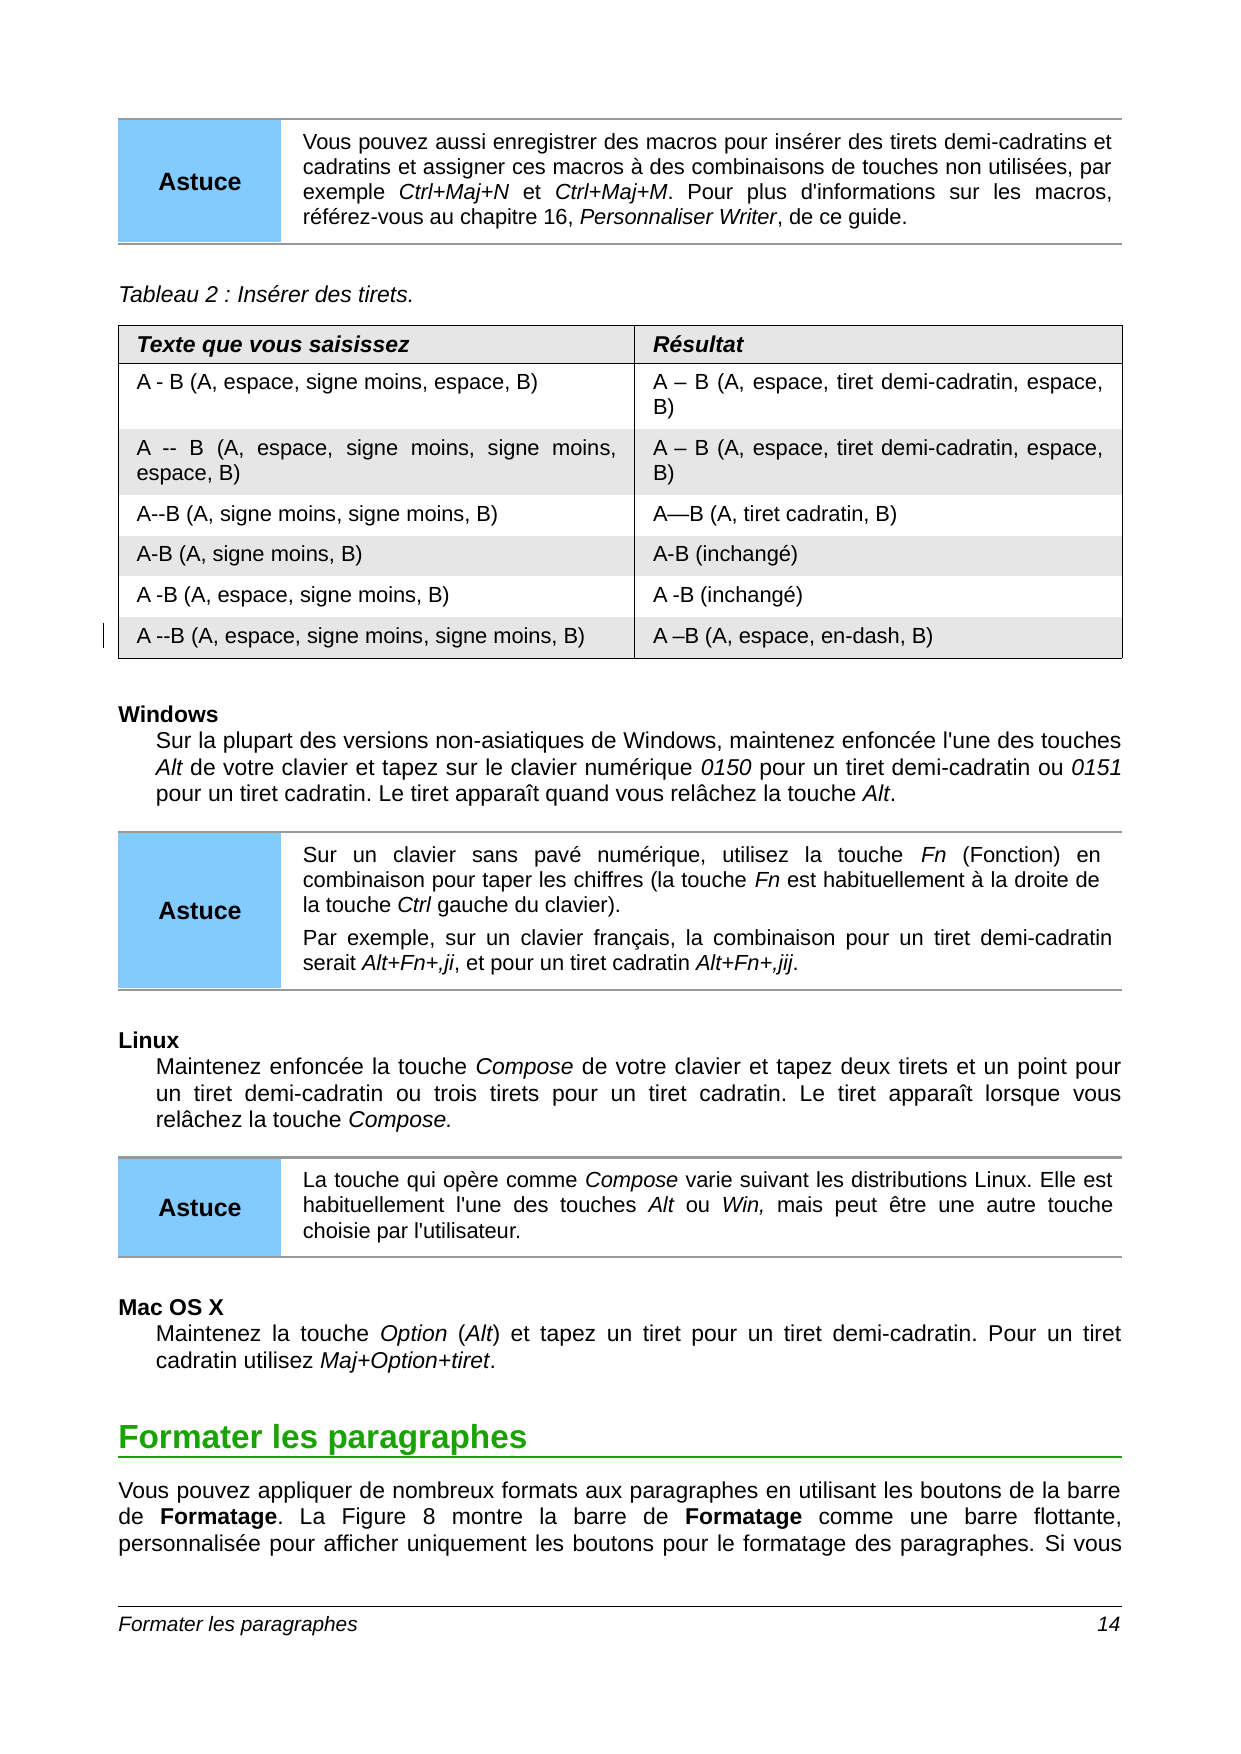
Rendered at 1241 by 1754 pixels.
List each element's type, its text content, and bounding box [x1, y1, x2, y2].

table_header Astuce [118, 833, 281, 988]
text Mac OS X [118, 1294, 1122, 1320]
table_header Astuce [118, 120, 281, 242]
table_cell A –B (A, espace, en-dash, B) [635, 617, 1122, 658]
table_cell A -- B (A, espace, signe moins, signe moins, espace, B) [119, 429, 634, 495]
table_cell A - B (A, espace, signe moins, espace, B) [119, 364, 634, 429]
table_cell A -B (A, espace, signe moins, B) [119, 576, 634, 617]
text Maintenez enfoncée la touche Compose de votre clavier et tapez deux tirets et un point pour un tiret demi-cadratin ou trois tirets pour un tiret cadratin. Le tiret apparaît lorsque vous relâchez la touche Compose. [156, 1053, 1122, 1132]
table_header Vous pouvez aussi enregistrer des macros pour insérer des tirets demi-cadratins et cadratins et assigner ces macros à des combinaisons de touches non utilisées, par exemple Ctrl+Maj+N et Ctrl+Maj+M. Pour plus d'informations sur les macros, référez-vous au chapitre 16, Personnaliser Writer, de ce guide. [281, 120, 1122, 242]
text Sur la plupart des versions non-asiatiques de Windows, maintenez enfoncée l'une des touches Alt de votre clavier et tapez sur le clavier numérique 0150 pour un tiret demi-cadratin ou 0151 pour un tiret cadratin. Le tiret apparaît quand vous relâchez la touche Alt. [156, 727, 1122, 806]
table_cell A – B (A, espace, tiret demi-cadratin, espace, B) [635, 364, 1122, 429]
table_header Astuce [118, 1159, 281, 1256]
table_header Résultat [635, 326, 1122, 363]
table_cell A—B (A, tiret cadratin, B) [635, 495, 1122, 536]
text Windows [118, 701, 1122, 727]
table_cell A --B (A, espace, signe moins, signe moins, B) [119, 617, 634, 658]
table_cell A – B (A, espace, tiret demi-cadratin, espace, B) [635, 429, 1122, 495]
subtitle Formater les paragraphes [118, 1417, 1122, 1456]
table_cell A -B (inchangé) [635, 576, 1122, 617]
text Tableau 2 : Insérer des tirets. [118, 281, 1122, 307]
table_header Sur un clavier sans pavé numérique, utilisez la touche Fn (Fonction) en combinaison pour taper les chiffres (la touche Fn est habituellement à la droite de la touche Ctrl gauche du clavier). Par exemple, sur un clavier français, la combinaison pour un tiret demi-cadratin serait Alt+Fn+,ji, et pour un tiret cadratin Alt+Fn+,jij. [281, 833, 1122, 988]
table_header Texte que vous saisissez [119, 326, 634, 363]
table_cell A-B (inchangé) [635, 536, 1122, 576]
table_header La touche qui opère comme Compose varie suivant les distributions Linux. Elle est habituellement l'une des touches Alt ou Win, mais peut être une autre touche choisie par l'utilisateur. [281, 1159, 1122, 1256]
table_cell A-B (A, signe moins, B) [119, 536, 634, 576]
text Vous pouvez appliquer de nombreux formats aux paragraphes en utilisant les boutons de la barre de Formatage. La Figure 8 montre la barre de Formatage comme une barre flottante, personnalisée pour afficher uniquement les boutons pour le formatage des paragraphes. Si vous [118, 1477, 1122, 1556]
table_cell A--B (A, signe moins, signe moins, B) [119, 495, 634, 536]
text Linux [118, 1027, 1122, 1053]
text Maintenez la touche Option (Alt) et tapez un tiret pour un tiret demi-cadratin. Pour un tiret cadratin utilisez Maj+Option+tiret. [156, 1320, 1122, 1373]
